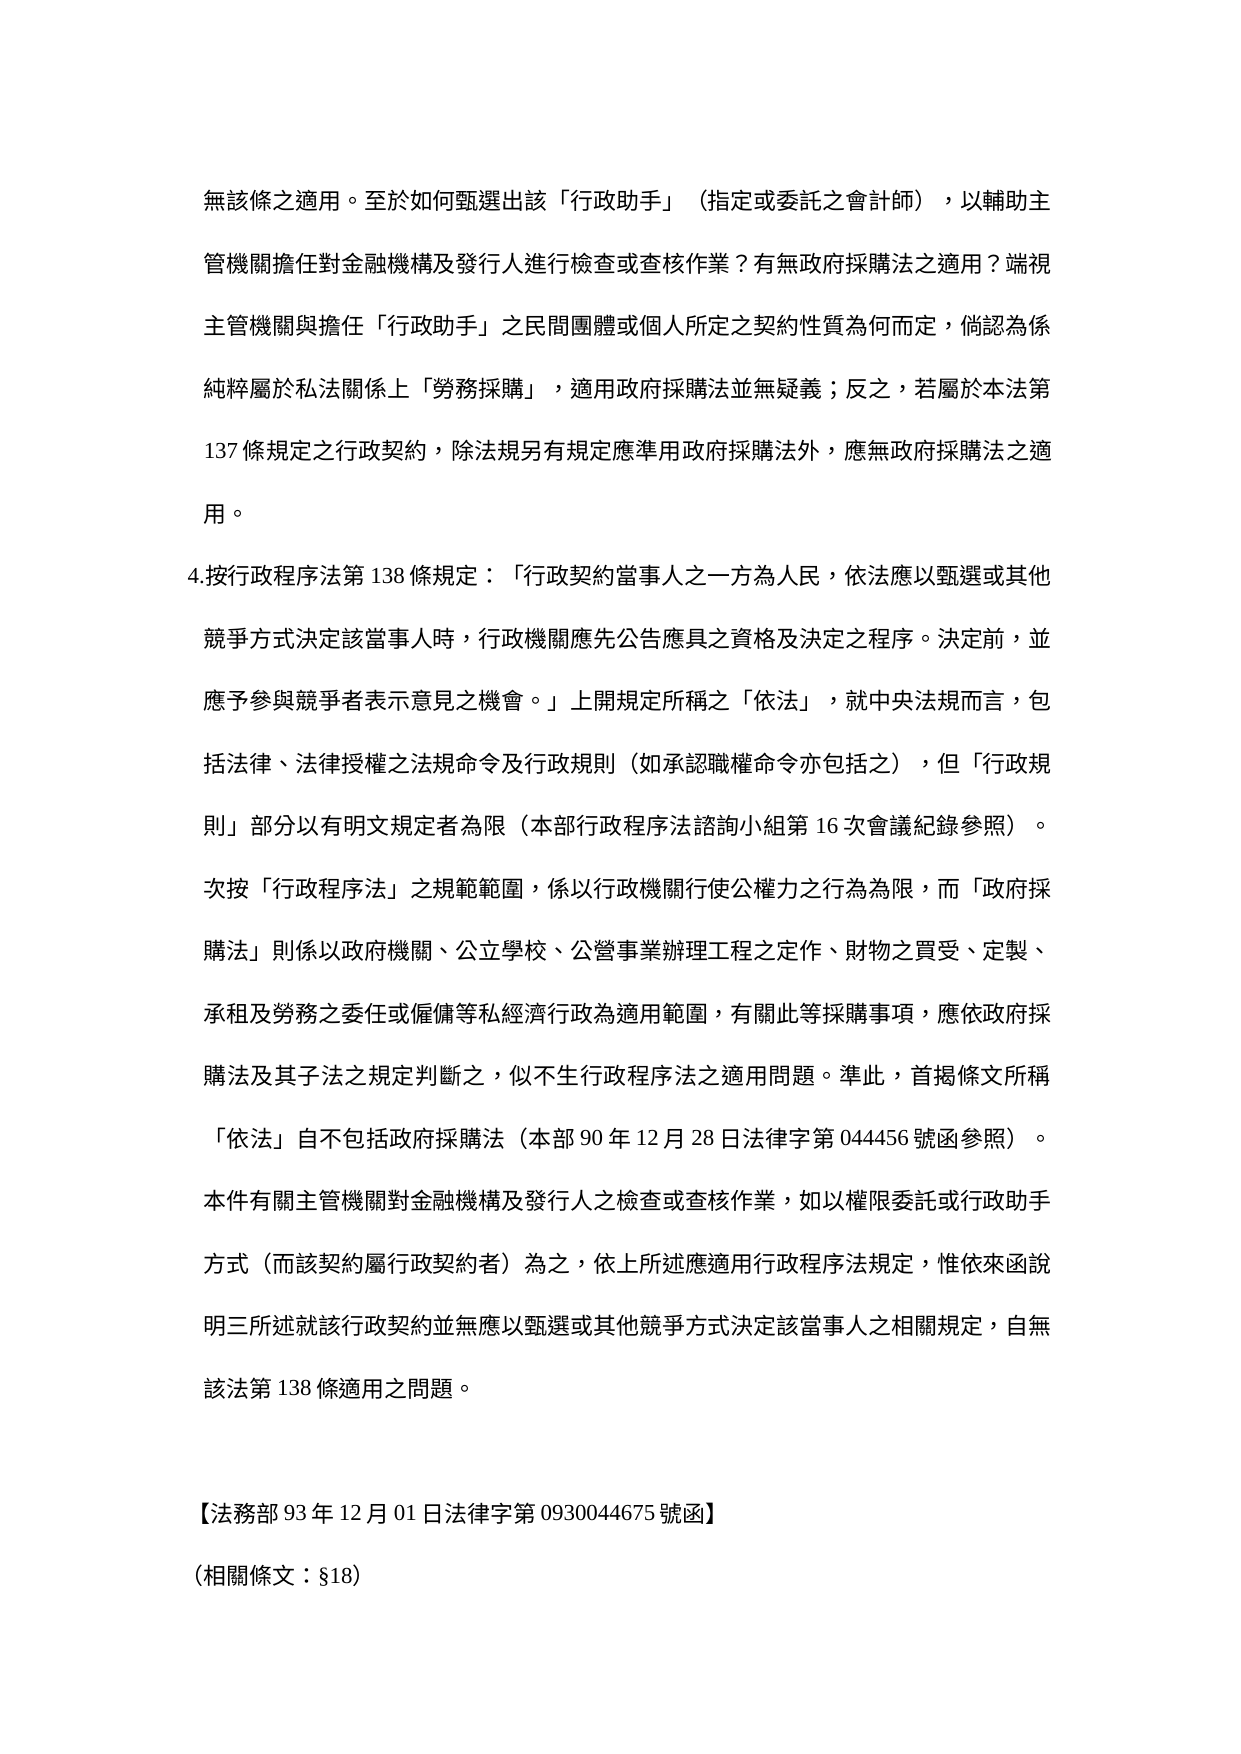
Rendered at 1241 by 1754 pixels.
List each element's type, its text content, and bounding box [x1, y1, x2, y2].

text （相關條文：§18） [180, 1533, 1053, 1596]
text 無該條之適用。至於如何甄選出該「行政助手」（指定或委託之會計師），以輔助主管機關擔任對金融機構及發行人進行檢查或查核作業？有無政府採購法之適用？端視主管機關與擔任「行政助手」之民間團體或個人所定之契約性質為何而定，倘認為係純粹屬於私法關係上「勞務採購」，適用政府採購法並無疑義；反之，若屬於本法第137條規定之行政契約，除法規另有規定應準用政府採購法外，應無政府採購法之適用。 [187, 158, 1053, 533]
text 4.按行政程序法第138條規定：「行政契約當事人之一方為人民，依法應以甄選或其他競爭方式決定該當事人時，行政機關應先公告應具之資格及決定之程序。決定前，並應予參與競爭者表示意見之機會。」上開規定所稱之「依法」，就中央法規而言，包括法律、法律授權之法規命令及行政規則（如承認職權命令亦包括之），但「行政規則」部分以有明文規定者為限（本部行政程序法諮詢小組第16次會議紀錄參照）。次按「行政程序法」之規範範圍，係以行政機關行使公權力之行為為限，而「政府採購法」則係以政府機關、公立學校、公營事業辦理工程之定作、財物之買受、定製、承租及勞務之委任或僱傭等私經濟行政為適用範圍，有關此等採購事項，應依政府採購法及其子法之規定判斷之，似不生行政程序法之適用問題。準此，首揭條文所稱「依法」自不包括政府採購法（本部90年12月28日法律字第044456號函參照）。本件有關主管機關對金融機構及發行人之檢查或查核作業，如以權限委託或行政助手方式（而該契約屬行政契約者）為之，依上所述應適用行政程序法規定，惟依來函說明三所述就該行政契約並無應以甄選或其他競爭方式決定該當事人之相關規定，自無該法第138條適用之問題。 [187, 533, 1053, 1408]
text 【法務部93年12月01日法律字第0930044675號函】 [187, 1471, 1053, 1533]
